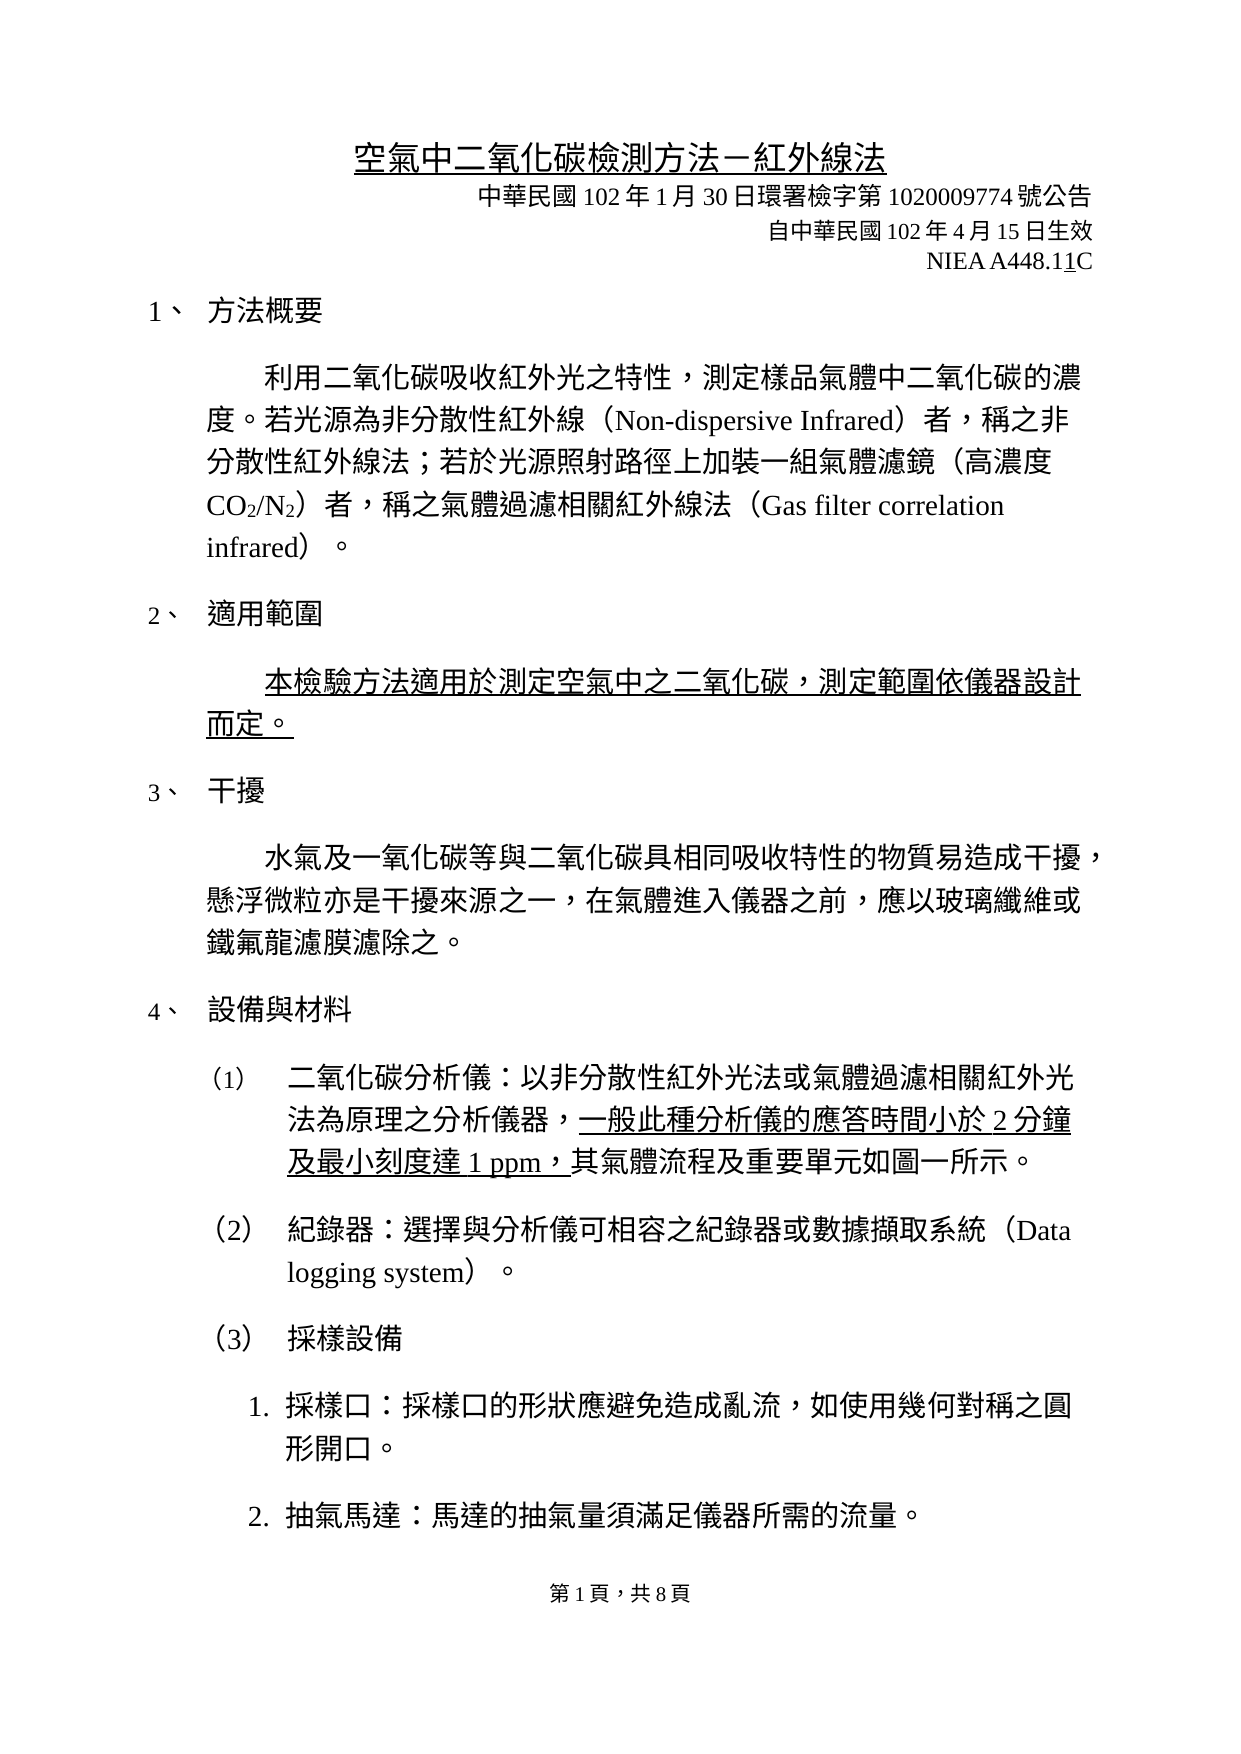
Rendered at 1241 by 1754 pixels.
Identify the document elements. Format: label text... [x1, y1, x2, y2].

list 適用範圍 [148, 591, 1092, 633]
list 紀錄器：選擇與分析儀可相容之紀錄器或數據擷取系統（Data logging system）。 [198, 1206, 1092, 1291]
list 方法概要 [148, 287, 1092, 329]
list 干擾 [148, 768, 1092, 810]
text 利用二氧化碳吸收紅外光之特性，測定樣品氣體中二氧化碳的濃度。若光源為非分散性紅外線（Non-dispersive Infrared）者，稱之非分散性紅外線法；若於光源照射路徑上加裝一組氣體濾鏡（高濃度CO2/N2）者，稱之氣體過濾相關紅外線法（Gas filter correlation infrared）。 [206, 354, 1092, 566]
text 水氣及一氧化碳等與二氧化碳具相同吸收特性的物質易造成干擾，懸浮微粒亦是干擾來源之一，在氣體進入儀器之前，應以玻璃纖維或鐵氟龍濾膜濾除之。 [206, 835, 1092, 962]
text NIEA A448.11C [148, 246, 1092, 275]
list 採樣口：採樣口的形狀應避免造成亂流，如使用幾何對稱之圓形開口。 [248, 1383, 1092, 1468]
list 二氧化碳分析儀：以非分散性紅外光法或氣體過濾相關紅外光法為原理之分析儀器，一般此種分析儀的應答時間小於2分鐘及最小刻度達1 ppm，其氣體流程及重要單元如圖一所示。 [198, 1054, 1092, 1181]
list 抽氣馬達：馬達的抽氣量須滿足儀器所需的流量。 [248, 1493, 1092, 1535]
text 中華民國102年1月30日環署檢字第1020009774號公告 [148, 176, 1092, 213]
text 自中華民國102年4月15日生效 [148, 213, 1092, 246]
text 空氣中二氧化碳檢測方法－紅外線法 [148, 114, 1092, 176]
text 本檢驗方法適用於測定空氣中之二氧化碳，測定範圍依儀器設計而定。 [206, 658, 1092, 743]
list 採樣設備 [198, 1316, 1092, 1358]
list 設備與材料 [148, 987, 1092, 1029]
